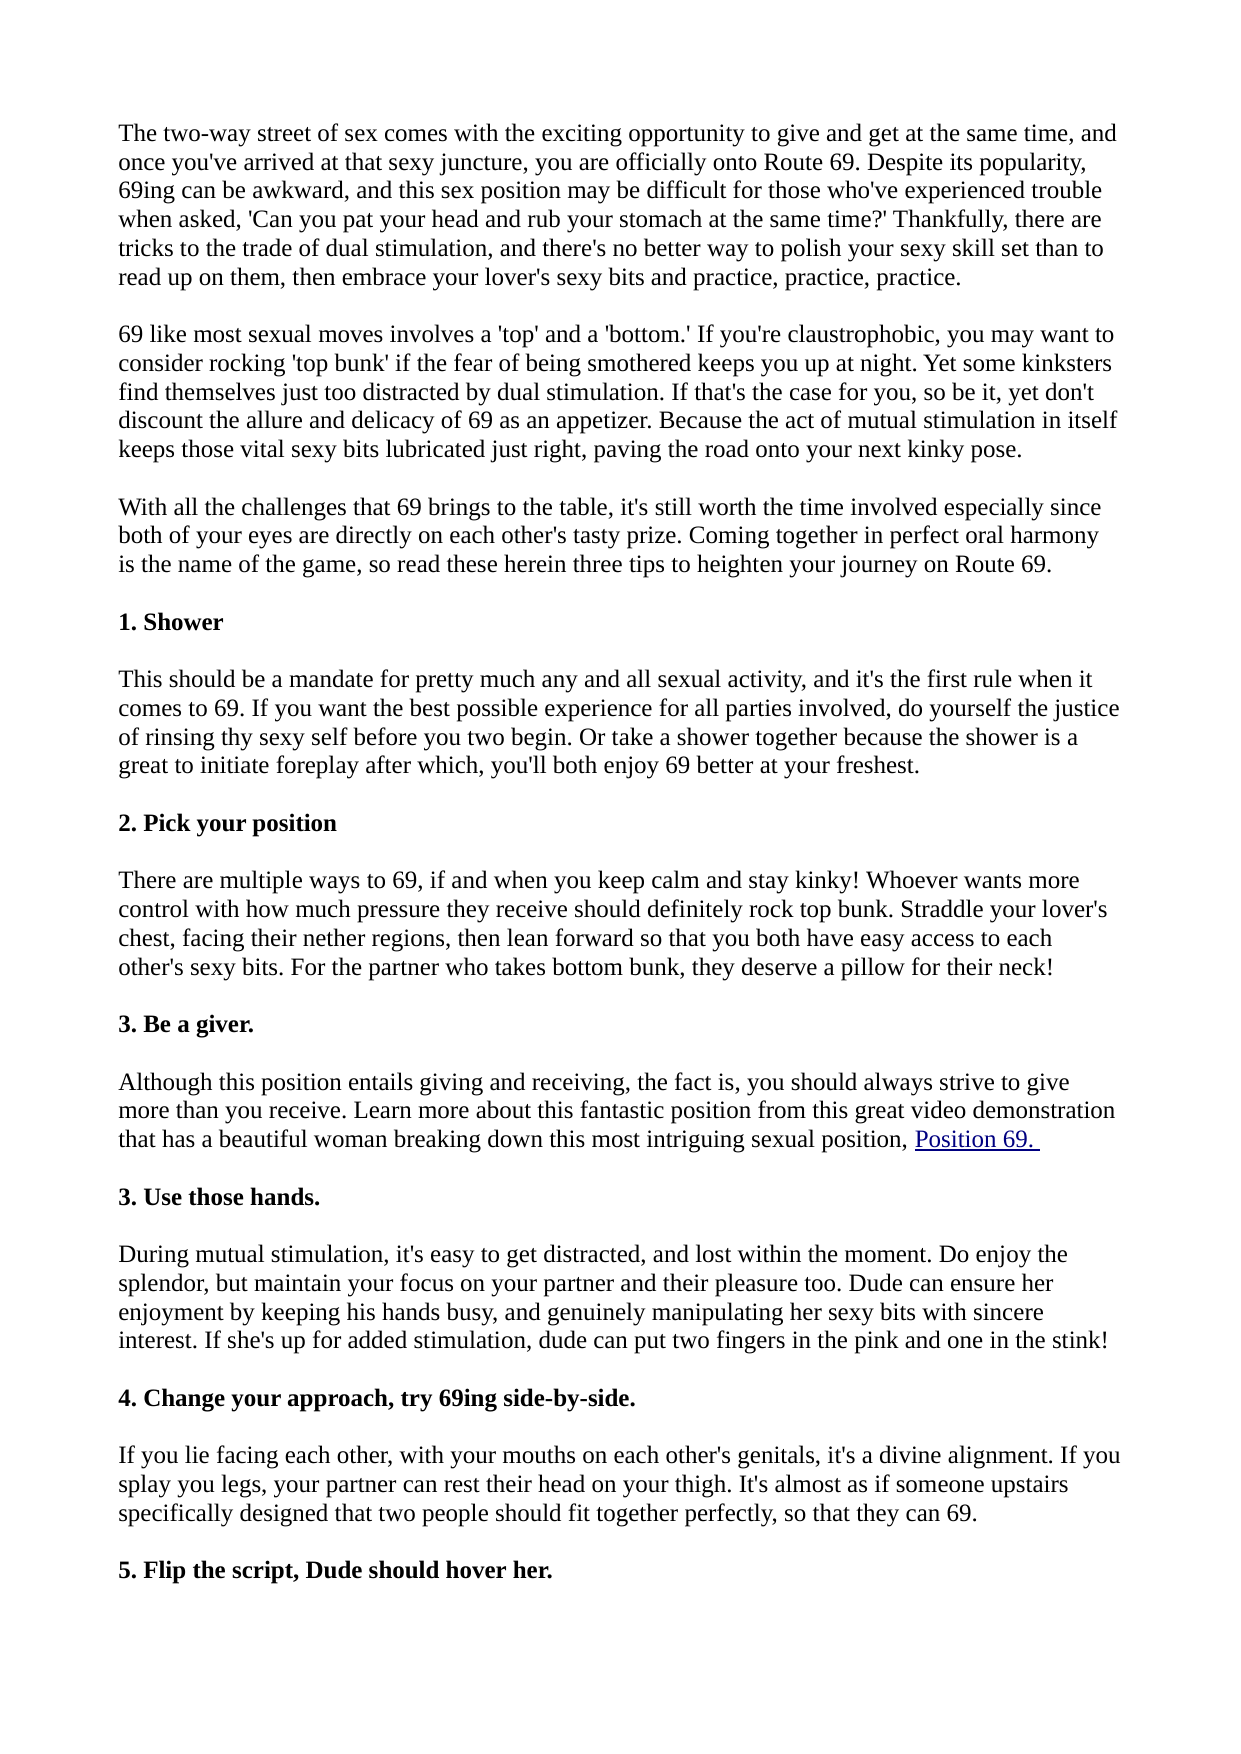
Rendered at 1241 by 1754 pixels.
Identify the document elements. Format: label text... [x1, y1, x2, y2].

text During mutual stimulation, it's easy to get distracted, and lost within the moment. Do enjoy the splendor, but maintain your focus on your partner and their pleasure too. Dude can ensure her enjoyment by keeping his hands busy, and genuinely manipulating her sexy bits with sincere interest. If she's up for added stimulation, dude can put two fingers in the pink and one in the stink! [118, 1239, 1122, 1354]
text If you lie facing each other, with your mouths on each other's genitals, it's a divine alignment. If you splay you legs, your partner can rest their head on your thigh. It's almost as if someone upstairs specifically designed that two people should fit together perfectly, so that they can 69. [118, 1441, 1122, 1527]
text This should be a mandate for pretty much any and all sexual activity, and it's the first rule when it comes to 69. If you want the best possible experience for all parties involved, do yourself the justice of rinsing thy sexy self before you two begin. Or take a shower together because the shower is a great to initiate foreplay after which, you'll both enjoy 69 better at your freshest. [118, 664, 1122, 779]
text 3. Be a giver. [118, 1009, 1122, 1038]
text There are multiple ways to 69, if and when you keep calm and stay kinky! Whoever wants more control with how much pressure they receive should definitely rock top bunk. Straddle your lover's chest, facing their nether regions, then lean forward so that you both have easy access to each other's sexy bits. For the partner who takes bottom bunk, they deserve a pillow for their neck! [118, 866, 1122, 981]
text Although this position entails giving and receiving, the fact is, you should always strive to give more than you receive. Learn more about this fantastic position from this great video demonstration that has a beautiful woman breaking down this most intriguing sexual position, Position 69. [118, 1067, 1122, 1153]
text 2. Pick your position [118, 808, 1122, 837]
text 4. Change your approach, try 69ing side-by-side. [118, 1383, 1122, 1412]
text 3. Use those hands. [118, 1182, 1122, 1211]
text 5. Flip the script, Dude should hover her. [118, 1556, 1122, 1584]
text The two-way street of sex comes with the exciting opportunity to give and get at the same time, and once you've arrived at that sexy juncture, you are officially onto Route 69. Despite its popularity, 69ing can be awkward, and this sex position may be difficult for those who've experienced trouble when asked, 'Can you pat your head and rub your stomach at the same time?' Thankfully, there are tricks to the trade of dual stimulation, and there's no better way to polish your sexy skill set than to read up on them, then embrace your lover's sexy bits and practice, practice, practice. [118, 118, 1122, 291]
text 1. Shower [118, 607, 1122, 636]
text 69 like most sexual moves involves a 'top' and a 'bottom.' If you're claustrophobic, you may want to consider rocking 'top bunk' if the fear of being smothered keeps you up at night. Yet some kinksters find themselves just too distracted by dual stimulation. If that's the case for you, so be it, yet don't discount the allure and delicacy of 69 as an appetizer. Because the act of mutual stimulation in itself keeps those vital sexy bits lubricated just right, paving the road onto your next kinky pose. [118, 319, 1122, 463]
text With all the challenges that 69 brings to the table, it's still worth the time involved especially since both of your eyes are directly on each other's tasty prize. Coming together in perfect oral harmony is the name of the game, so read these herein three tips to heighten your journey on Route 69. [118, 492, 1122, 578]
